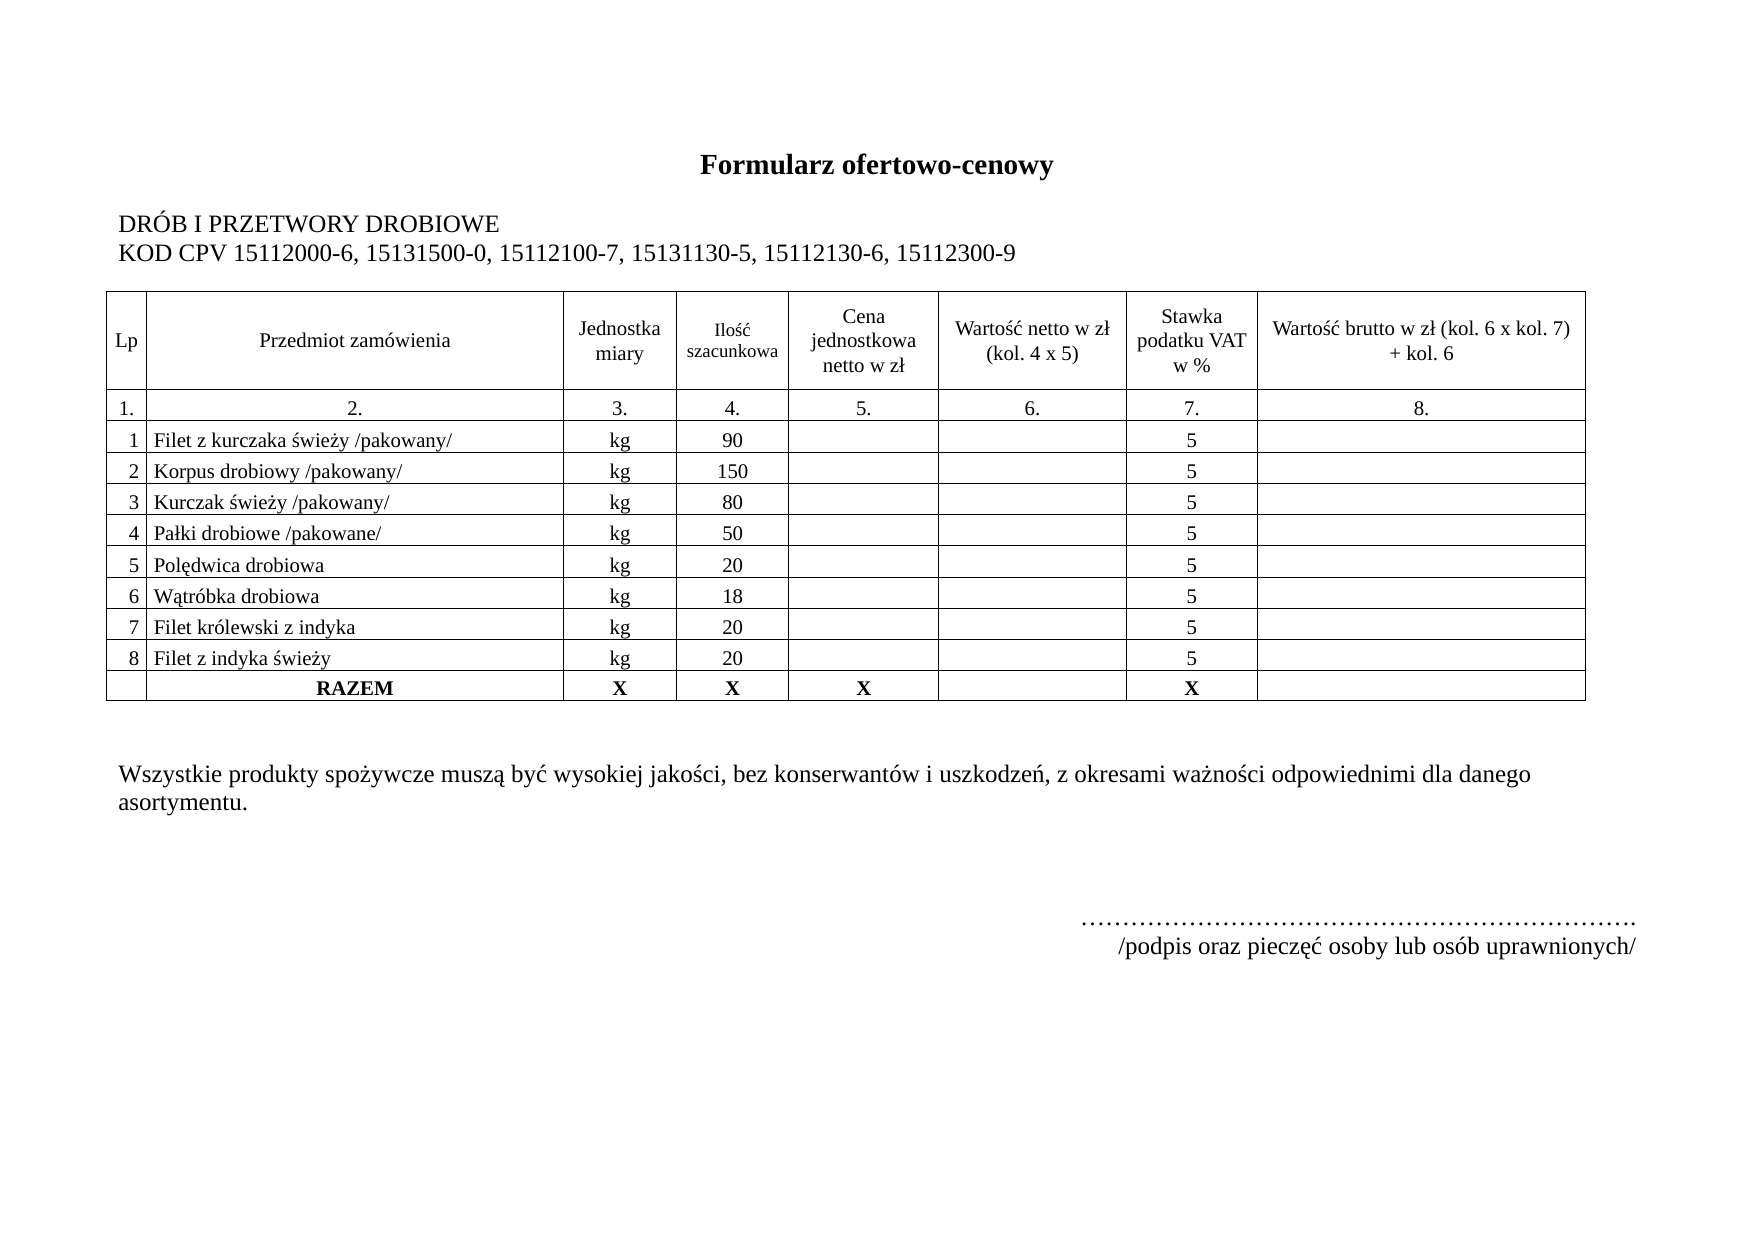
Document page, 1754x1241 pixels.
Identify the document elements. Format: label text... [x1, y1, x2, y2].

table_cell 5 [1127, 515, 1257, 545]
table_cell [107, 671, 146, 700]
table_cell 8. [1258, 390, 1585, 420]
table_cell Polędwica drobiowa [147, 546, 563, 577]
table_cell kg [564, 421, 676, 452]
table_cell 5. [789, 390, 938, 420]
table_cell 3 [107, 484, 146, 514]
table_cell 3. [564, 390, 676, 420]
text Wszystkie produkty spożywcze muszą być wysokiej jakości, bez konserwantów i uszkodzeń, z okresami ważności odpowiednimi dla danego asortymentu. [118, 759, 1636, 816]
table_cell [1258, 578, 1585, 608]
table_cell [1258, 484, 1585, 514]
table_cell [789, 546, 938, 577]
table_cell [789, 453, 938, 483]
table_cell [1258, 640, 1585, 670]
table_cell 6 [107, 578, 146, 608]
table_cell 5 [1127, 421, 1257, 452]
table_cell RAZEM [147, 671, 563, 700]
table_cell [789, 421, 938, 452]
table_cell [1258, 453, 1585, 483]
table_cell 4. [677, 390, 788, 420]
table_cell [939, 484, 1126, 514]
table_cell Filet królewski z indyka [147, 609, 563, 639]
table_cell [939, 671, 1126, 700]
table_cell [1258, 546, 1585, 577]
table_cell Korpus drobiowy /pakowany/ [147, 453, 563, 483]
table_cell kg [564, 609, 676, 639]
table_header Stawka podatku VAT w % [1127, 292, 1257, 389]
table_cell 8 [107, 640, 146, 670]
table_cell 5 [1127, 578, 1257, 608]
table_cell [1258, 515, 1585, 545]
table_cell 18 [677, 578, 788, 608]
table_cell 20 [677, 640, 788, 670]
table_cell 20 [677, 546, 788, 577]
table_cell 5 [1127, 609, 1257, 639]
table_cell 5 [1127, 484, 1257, 514]
table_cell X [564, 671, 676, 700]
table_cell 5 [107, 546, 146, 577]
table_cell 1. [107, 390, 146, 420]
table_cell [789, 484, 938, 514]
table_cell [789, 609, 938, 639]
table_cell kg [564, 453, 676, 483]
table_cell 5 [1127, 640, 1257, 670]
table_cell [939, 578, 1126, 608]
table_cell Filet z kurczaka świeży /pakowany/ [147, 421, 563, 452]
table_cell kg [564, 578, 676, 608]
table_cell X [789, 671, 938, 700]
table_cell Pałki drobiowe /pakowane/ [147, 515, 563, 545]
table_cell Kurczak świeży /pakowany/ [147, 484, 563, 514]
table_cell 90 [677, 421, 788, 452]
table_cell Wątróbka drobiowa [147, 578, 563, 608]
table_cell kg [564, 640, 676, 670]
table_cell 1 [107, 421, 146, 452]
table_cell [939, 640, 1126, 670]
table_cell [1258, 671, 1585, 700]
text KOD CPV 15112000-6, 15131500-0, 15112100-7, 15131130-5, 15112130-6, 15112300-9 [118, 238, 1636, 267]
table_header Wartość brutto w zł (kol. 6 x kol. 7) + kol. 6 [1258, 292, 1585, 389]
table_cell 20 [677, 609, 788, 639]
table_cell [789, 578, 938, 608]
table_cell kg [564, 546, 676, 577]
table_header Wartość netto w zł (kol. 4 x 5) [939, 292, 1126, 389]
table_cell 2. [147, 390, 563, 420]
table_cell [939, 453, 1126, 483]
table_cell kg [564, 484, 676, 514]
table_cell [1258, 609, 1585, 639]
table_cell [1258, 421, 1585, 452]
table_cell 2 [107, 453, 146, 483]
table_cell 5 [1127, 546, 1257, 577]
table_cell [789, 515, 938, 545]
table_cell [939, 609, 1126, 639]
table_cell X [677, 671, 788, 700]
table_header Przedmiot zamówienia [147, 292, 563, 389]
table_cell [939, 546, 1126, 577]
table_cell 80 [677, 484, 788, 514]
table_header Jednostka miary [564, 292, 676, 389]
table_header Cena jednostkowa netto w zł [789, 292, 938, 389]
table_cell 4 [107, 515, 146, 545]
text DRÓB I PRZETWORY DROBIOWE [118, 209, 1636, 238]
table_header Ilość szacunkowa [677, 292, 788, 389]
table_cell 7 [107, 609, 146, 639]
table_cell [939, 421, 1126, 452]
table_cell 5 [1127, 453, 1257, 483]
table_cell 7. [1127, 390, 1257, 420]
table_cell 150 [677, 453, 788, 483]
table_cell [789, 640, 938, 670]
table_cell [939, 515, 1126, 545]
text …………………………………………………………. [118, 902, 1636, 931]
table_cell kg [564, 515, 676, 545]
table_cell X [1127, 671, 1257, 700]
text Formularz ofertowo-cenowy [118, 147, 1636, 180]
table_cell Filet z indyka świeży [147, 640, 563, 670]
table_header Lp [107, 292, 146, 389]
text /podpis oraz pieczęć osoby lub osób uprawnionych/ [118, 931, 1636, 960]
table_cell 6. [939, 390, 1126, 420]
table_cell 50 [677, 515, 788, 545]
